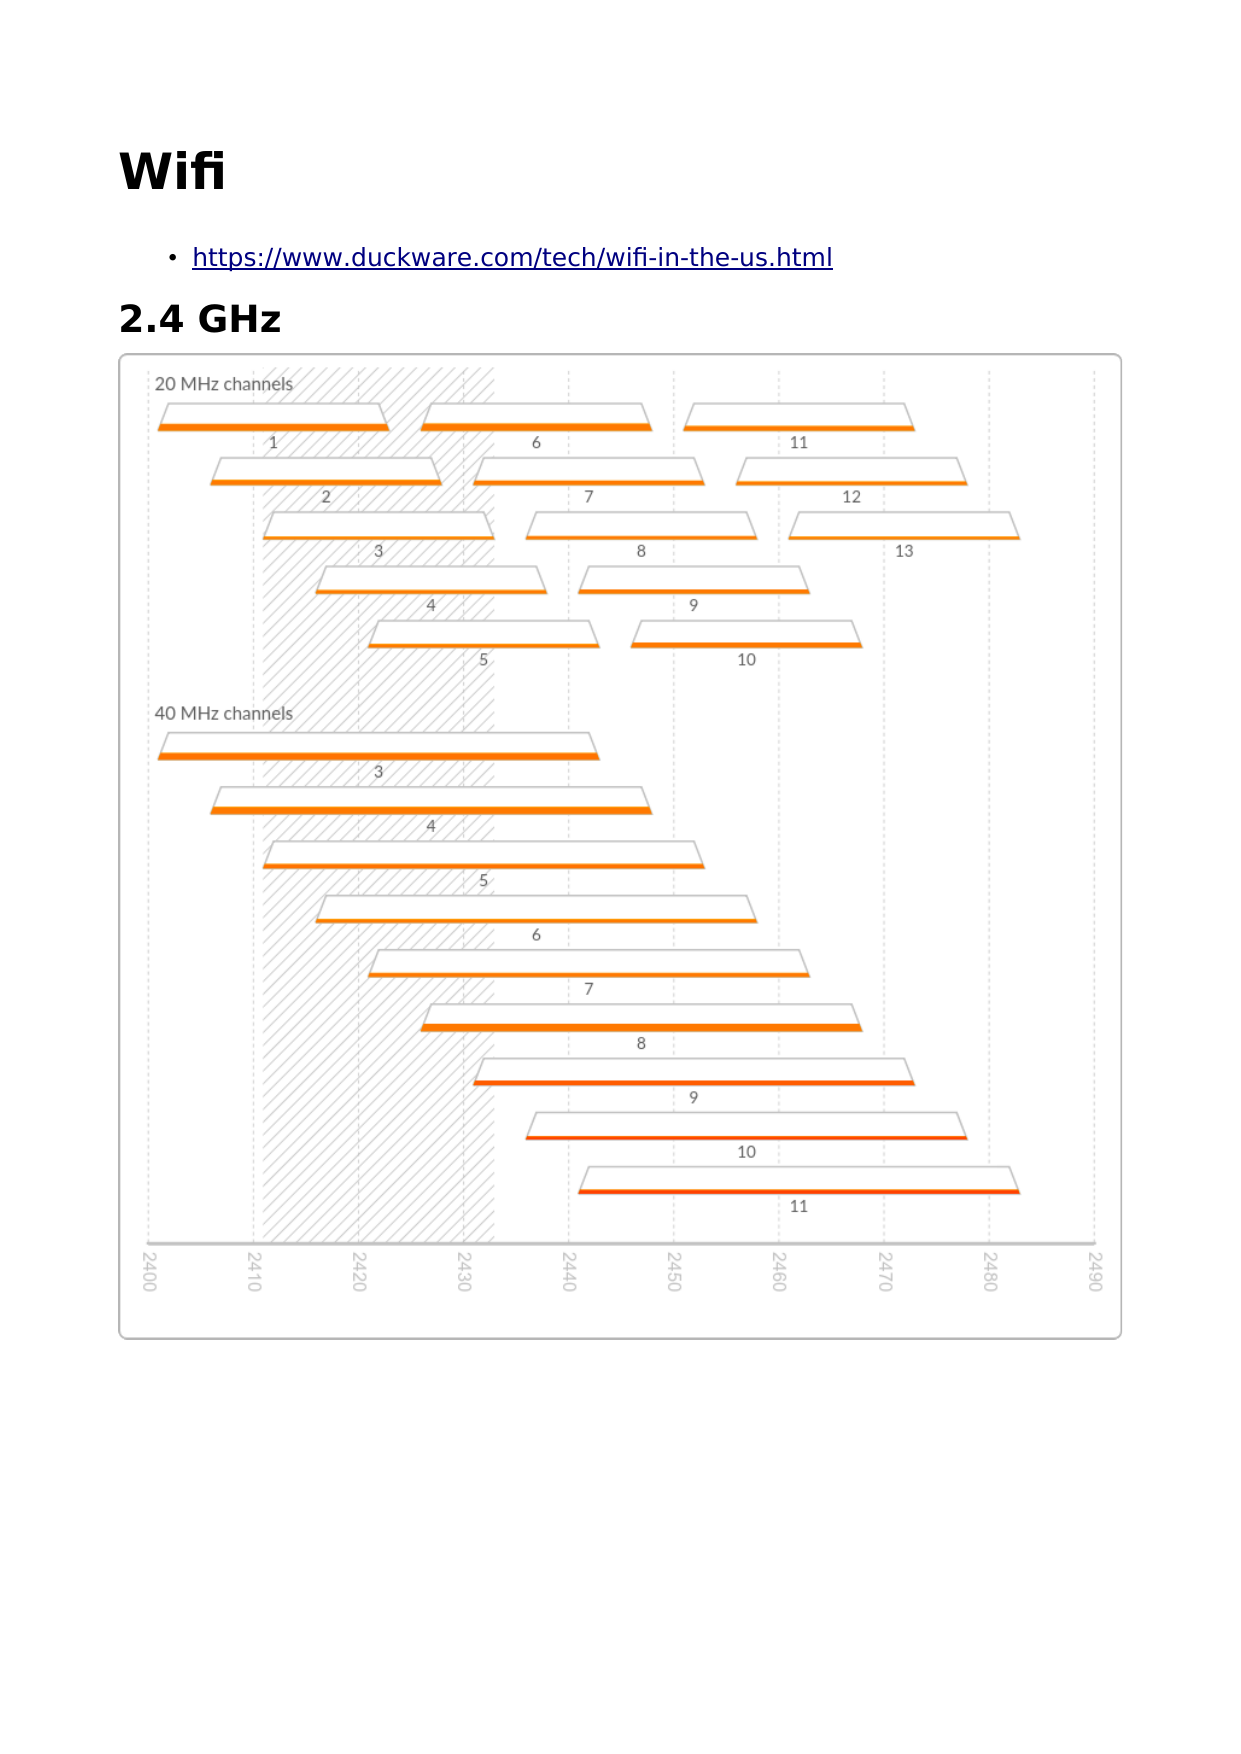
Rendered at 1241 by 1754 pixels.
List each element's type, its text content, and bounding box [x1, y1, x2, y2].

subtitle Wifi [118, 143, 1122, 201]
subtitle 2.4 GHz [118, 297, 1122, 341]
list https://www.duckware.com/tech/wifi-in-the-us.html [177, 243, 1122, 272]
picture [118, 353, 1123, 1340]
